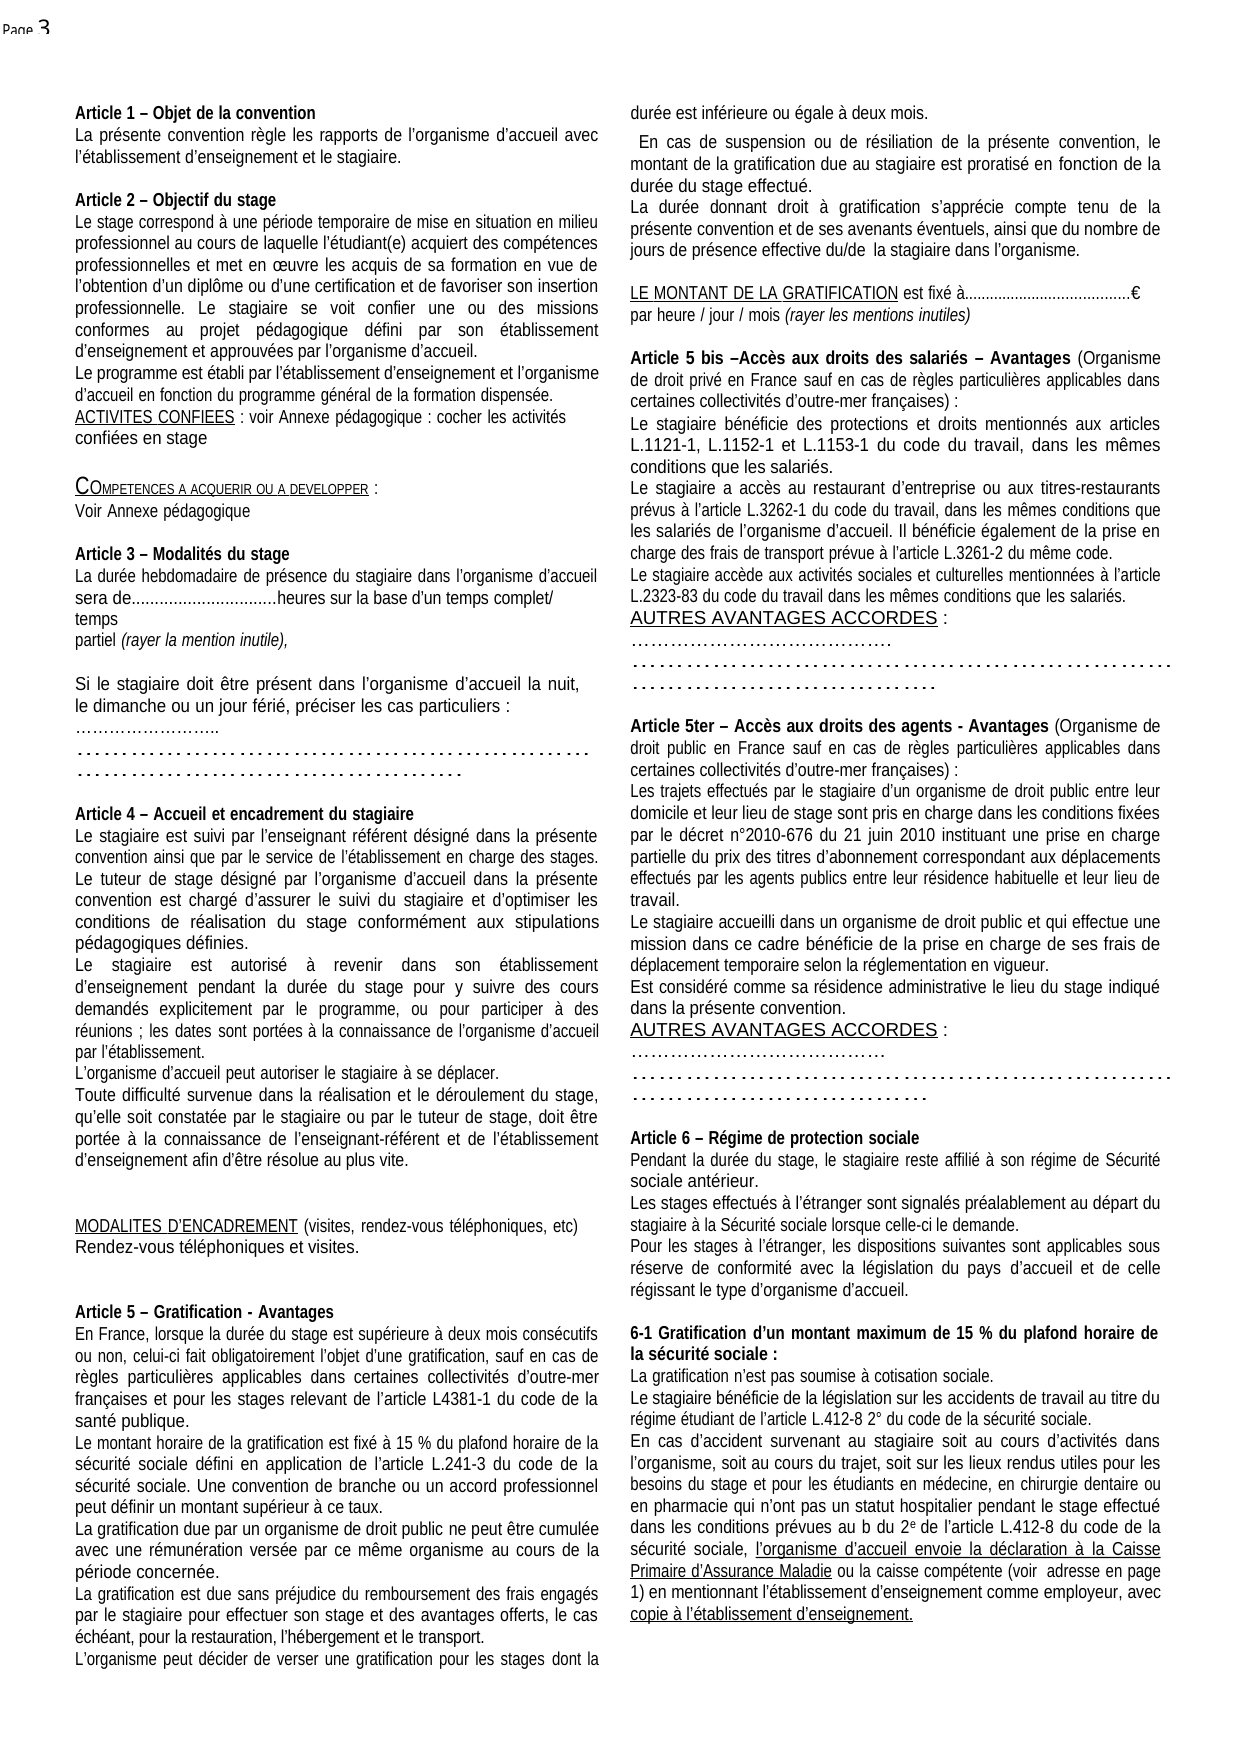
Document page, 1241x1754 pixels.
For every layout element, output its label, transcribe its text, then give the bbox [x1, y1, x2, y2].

text LE MONTANT DE LA GRATIFICATION est fixé à € [630, 282, 1201, 304]
text partiel (rayer la mention inutile), [75, 630, 599, 651]
text Article 5 bis –Accès aux droits des salariés – Avantages (Organisme de droit privé en France sauf en cas de règles particulières applicables dans certaines collectivités d’outre-mer françaises) : [630, 347, 1161, 412]
text Le montant horaire de la gratification est fixé à 15 % du plafond horaire de la sécurité sociale défini en application de l’article L.241-3 du code de la sécurité sociale. Une convention de branche ou un accord professionnel peut définir un montant supérieur à ce taux. [75, 1431, 599, 1518]
text Si le stagiaire doit être présent dans l’organisme d’accueil la nuit, le dimanche ou un jour férié, préciser les cas particuliers : …………………….. [75, 673, 599, 737]
text Le stagiaire est autorisé à revenir dans son établissement d’enseignement pendant la durée du stage pour y suivre des cours demandés explicitement par le programme, ou pour participer à des réunions ; les dates sont portées à la connaissance de l’organisme d’accueil par l’établissement. [75, 954, 599, 1063]
text En France, lorsque la durée du stage est supérieure à deux mois consécutifs ou non, celui-ci fait obligatoirement l’objet d’une gratification, sauf en cas de règles particulières applicables dans certaines collectivités d’outre-mer françaises et pour les stages relevant de l’article L4381-1 du code de la santé publique. [75, 1323, 599, 1431]
text L’organisme peut décider de verser une gratification pour les stages dont la [75, 1647, 599, 1669]
text La durée hebdomadaire de présence du stagiaire dans l’organisme d’accueil sera de heures sur la base d’un temps complet/ temps [75, 565, 599, 630]
subtitle Article 4 – Accueil et encadrement du stagiaire [75, 803, 599, 824]
subtitle Article 2 – Objectif du stage [75, 189, 599, 210]
text par heure / jour / mois (rayer les mentions inutiles) [630, 304, 1201, 326]
text AUTRES AVANTAGES ACCORDES : ………………………………… [630, 1018, 1201, 1062]
text La gratification est due sans préjudice du remboursement des frais engagés par le stagiaire pour effectuer son stage et des avantages offerts, le cas échéant, pour la restauration, l’hébergement et le transport. [75, 1582, 599, 1647]
text ………………………………………………………………………………………. [75, 738, 599, 781]
text Toute difficulté survenue dans la réalisation et le déroulement du stage, qu’elle soit constatée par le stagiaire ou par le tuteur de stage, doit être portée à la connaissance de l’enseignant-référent et de l’établissement d’enseignement afin d’être résolue au plus vite. [75, 1084, 599, 1171]
text La présente convention règle les rapports de l’organisme d’accueil avec l’établissement d’enseignement et le stagiaire. [75, 124, 599, 167]
text COMPETENCES A ACQUERIR OU A DEVELOPPER : [75, 471, 599, 499]
text La gratification due par un organisme de droit public ne peut être cumulée avec une rémunération versée par ce même organisme au cours de la période concernée. [75, 1518, 599, 1582]
text Le programme est établi par l’établissement d’enseignement et l’organisme d’accueil en fonction du programme général de la formation dispensée. [75, 362, 599, 405]
subtitle 6-1 Gratification d’un montant maximum de 15 % du plafond horaire de la sécurité sociale : [630, 1322, 1169, 1365]
text Le stagiaire est suivi par l’enseignant référent désigné dans la présente convention ainsi que par le service de l’établissement en charge des stages. Le tuteur de stage désigné par l’organisme d’accueil dans la présente convention est chargé d’assurer le suivi du stagiaire et d’optimiser les conditions de réalisation du stage conformément aux stipulations pédagogiques définies. [75, 824, 599, 954]
text Le stagiaire a accès au restaurant d’entreprise ou aux titres-restaurants prévus à l’article L.3262-1 du code du travail, dans les mêmes conditions que les salariés de l’organisme d’accueil. Il bénéficie également de la prise en charge des frais de transport prévue à l’article L.3261-2 du même code. [630, 477, 1161, 563]
text durée est inférieure ou égale à deux mois. [630, 102, 1201, 124]
text Le stagiaire accueilli dans un organisme de droit public et qui effectue une mission dans ce cadre bénéficie de la prise en charge de ses frais de déplacement temporaire selon la réglementation en vigueur. [630, 911, 1161, 975]
text En cas de suspension ou de résiliation de la présente convention, le montant de la gratification due au stagiaire est proratisé en fonction de la durée du stage effectué. [630, 131, 1161, 196]
text Le stagiaire bénéficie de la législation sur les accidents de travail au titre du régime étudiant de l’article L.412-8 2° du code de la sécurité sociale. [630, 1387, 1160, 1430]
text En cas d’accident survenant au stagiaire soit au cours d’activités dans l’organisme, soit au cours du trajet, soit sur les lieux rendus utiles pour les besoins du stage et pour les étudiants en médecine, en chirurgie dentaire ou en pharmacie qui n’ont pas un statut hospitalier pendant le stage effectué dans les conditions prévues au b du 2e de l’article L.412-8 du code de la sécurité sociale, l’organisme d’accueil envoie la déclaration à la Caisse Primaire d’Assurance Maladie ou la caisse compétente (voir adresse en page 1) en mentionnant l’établissement d’enseignement comme employeur, avec copie à l’établissement d’enseignement. [630, 1430, 1161, 1624]
text Pour les stages à l’étranger, les dispositions suivantes sont applicables sous réserve de conformité avec la législation du pays d’accueil et de celle régissant le type d’organisme d’accueil. [630, 1235, 1161, 1300]
text Le stage correspond à une période temporaire de mise en situation en milieu professionnel au cours de laquelle l’étudiant(e) acquiert des compétences professionnelles et met en œuvre les acquis de sa formation en vue de l’obtention d’un diplôme ou d’une certification et de favoriser son insertion professionnelle. Le stagiaire se voit confier une ou des missions conformes au projet pédagogique défini par son établissement d’enseignement et approuvées par l’organisme d’accueil. [75, 211, 599, 361]
text ACTIVITES CONFIEES : voir Annexe pédagogique : cocher les activités confiées en stage [75, 405, 599, 448]
text …………………………………………………………………………………. [630, 650, 1201, 693]
text Le stagiaire accède aux activités sociales et culturelles mentionnées à l’article L.2323-83 du code du travail dans les mêmes conditions que les salariés. [630, 564, 1161, 607]
text Est considéré comme sa résidence administrative le lieu du stage indiqué dans la présente convention. [630, 975, 1161, 1018]
text Les stages effectués à l’étranger sont signalés préalablement au départ du stagiaire à la Sécurité sociale lorsque celle-ci le demande. [630, 1192, 1161, 1235]
text Pendant la durée du stage, le stagiaire reste affilié à son régime de Sécurité sociale antérieur. [630, 1148, 1161, 1192]
subtitle Article 6 – Régime de protection sociale [630, 1127, 1201, 1148]
subtitle Article 5 – Gratification - Avantages [75, 1301, 599, 1322]
text La durée donnant droit à gratification s’apprécie compte tenu de la présente convention et de ses avenants éventuels, ainsi que du nombre de jours de présence effective du/de la stagiaire dans l’organisme. [630, 196, 1161, 261]
text Article 5ter – Accès aux droits des agents - Avantages (Organisme de droit public en France sauf en cas de règles particulières applicables dans certaines collectivités d’outre-mer françaises) : [630, 715, 1161, 780]
subtitle Article 1 – Objet de la convention [75, 102, 599, 124]
text MODALITES D’ENCADREMENT (visites, rendez-vous téléphoniques, etc) Rendez-vous téléphoniques et visites. [75, 1214, 581, 1258]
text Le stagiaire bénéficie des protections et droits mentionnés aux articles L.1121-1, L.1152-1 et L.1153-1 du code du travail, dans les mêmes conditions que les salariés. [630, 412, 1161, 477]
text La gratification n’est pas soumise à cotisation sociale. [630, 1365, 1201, 1386]
text ………………………………………………………………………………… [630, 1062, 1201, 1105]
text L’organisme d’accueil peut autoriser le stagiaire à se déplacer. [75, 1063, 599, 1084]
text AUTRES AVANTAGES ACCORDES : …………………………………. [630, 607, 1201, 650]
text Voir Annexe pédagogique [75, 499, 599, 521]
subtitle Article 3 – Modalités du stage [75, 543, 599, 564]
text Les trajets effectués par le stagiaire d’un organisme de droit public entre leur domicile et leur lieu de stage sont pris en charge dans les conditions fixées par le décret n°2010-676 du 21 juin 2010 instituant une prise en charge partielle du prix des titres d’abonnement correspondant aux déplacements effectués par les agents publics entre leur résidence habituelle et leur lieu de travail. [630, 780, 1161, 911]
